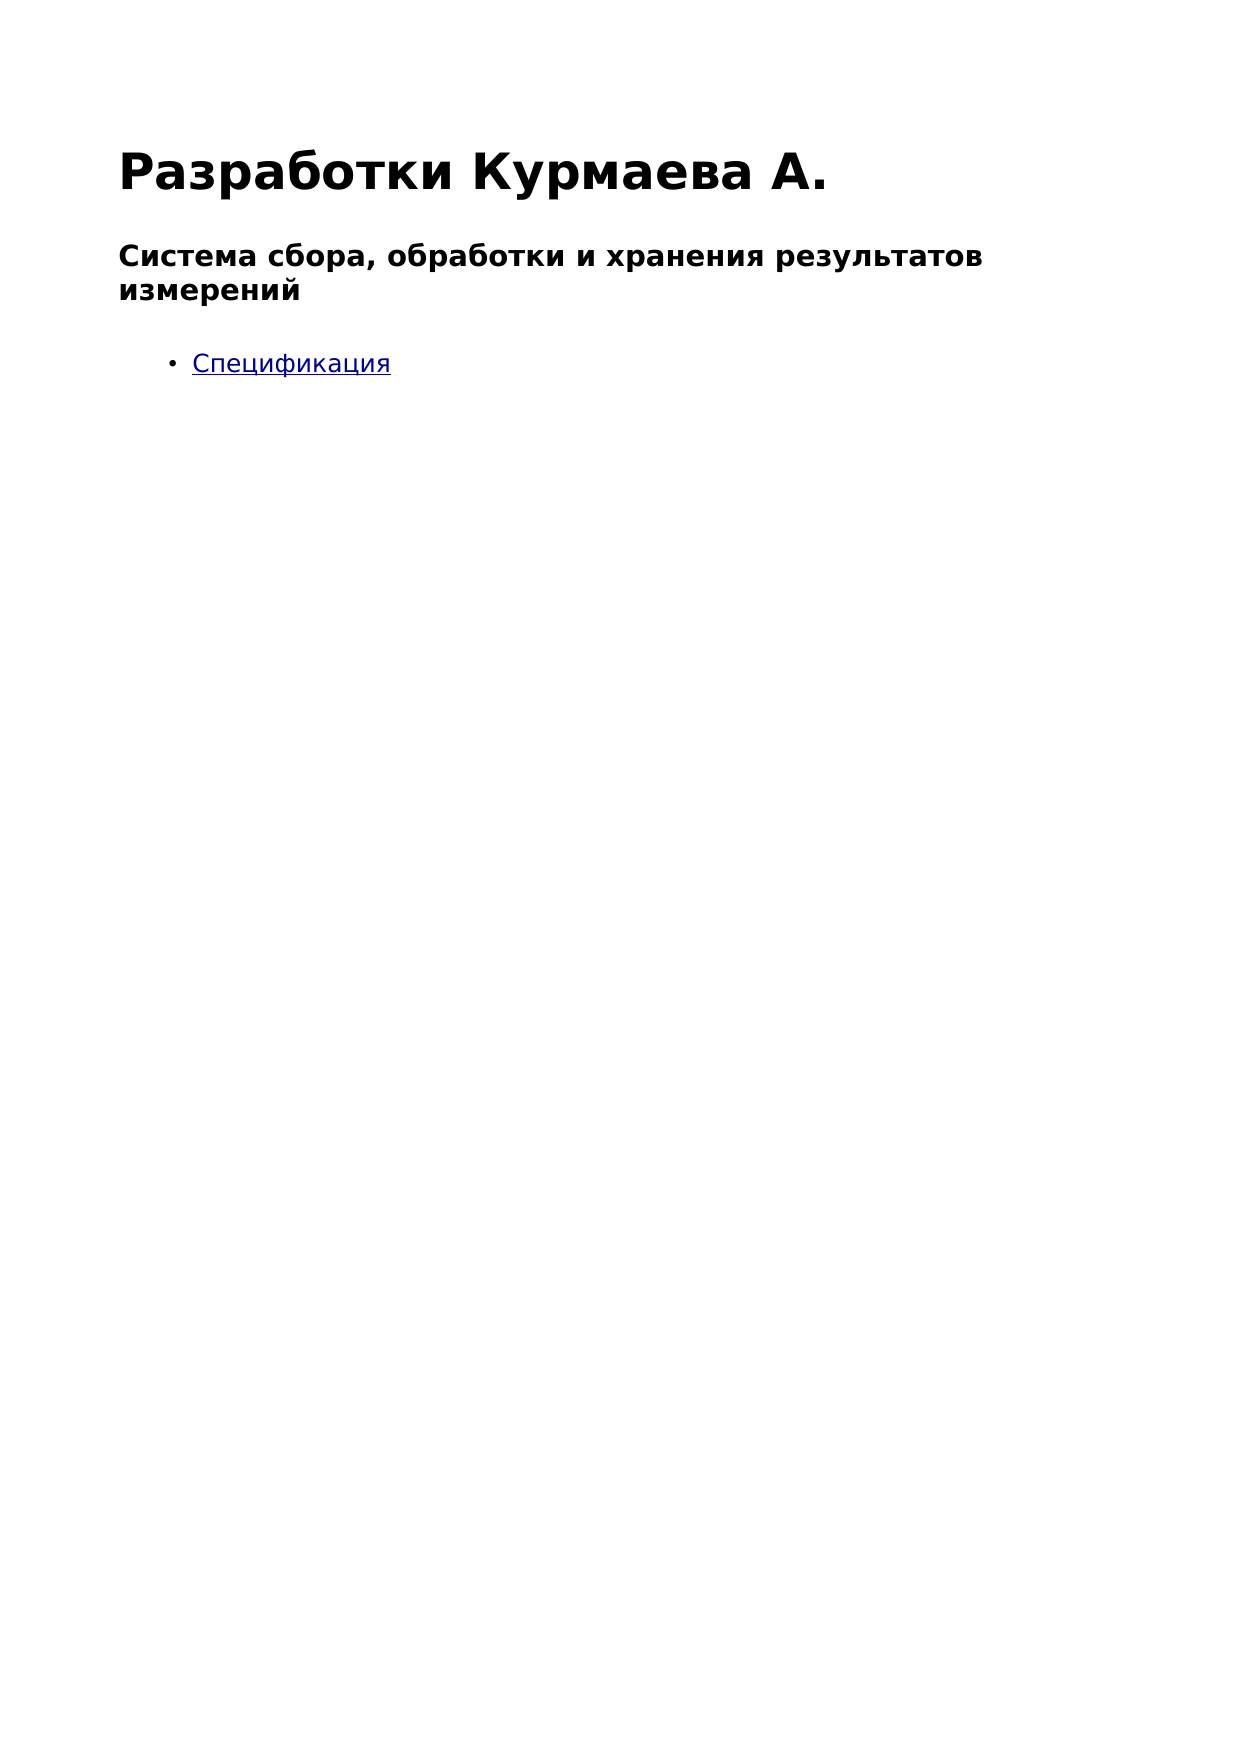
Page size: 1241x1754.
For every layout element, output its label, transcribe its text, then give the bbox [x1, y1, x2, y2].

subtitle Система сбора, обработки и хранения результатов измерений [118, 239, 1122, 307]
list Спецификация [177, 349, 1122, 378]
subtitle Разработки Курмаева А. [118, 143, 1122, 201]
